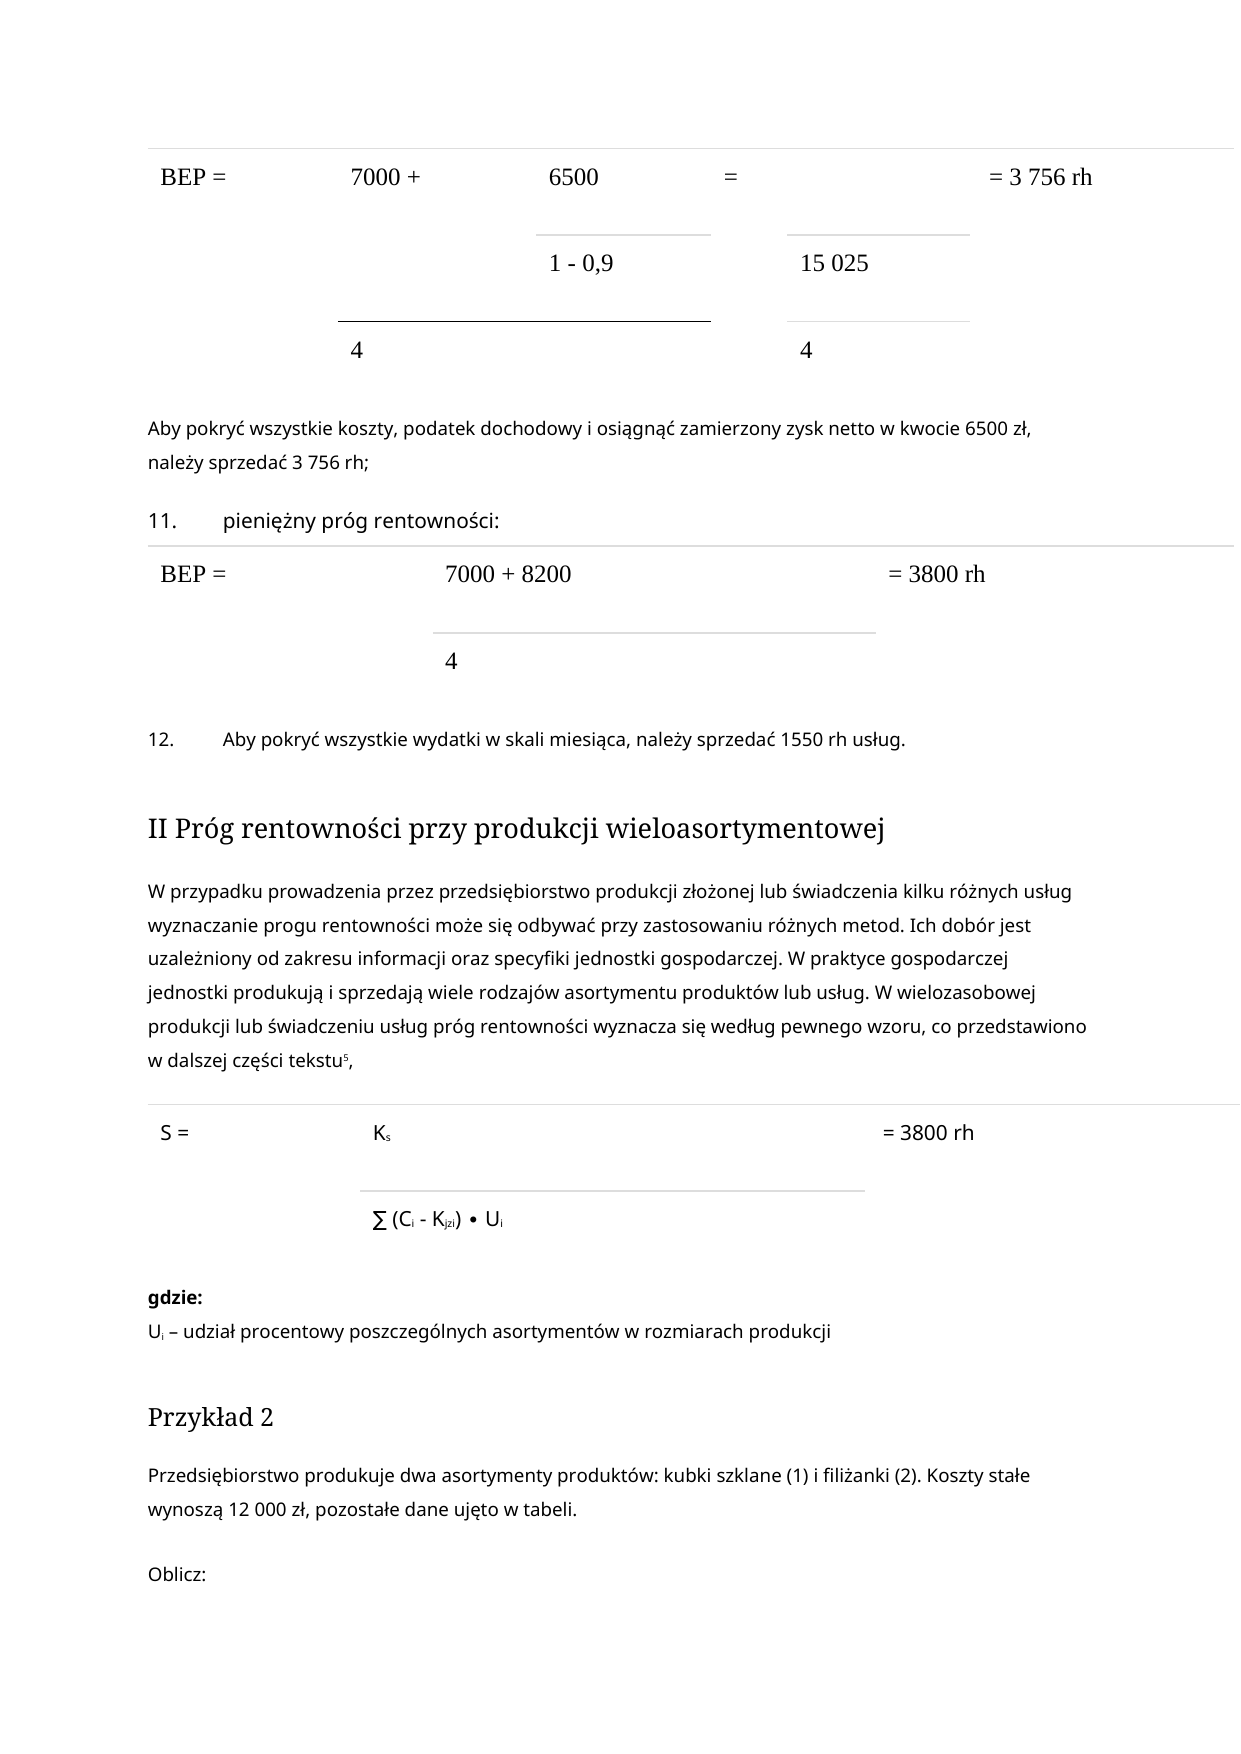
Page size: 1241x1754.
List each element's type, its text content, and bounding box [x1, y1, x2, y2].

list Aby pokryć wszystkie wydatki w skali miesiąca, należy sprzedać 1550 rh usług. [148, 718, 1093, 752]
table_cell ∑ (Ci - Kjzi) ∙ Ui [360, 1192, 865, 1276]
table_header BEP = [148, 547, 432, 718]
table_header [787, 149, 970, 234]
table_header = 3800 rh [876, 547, 1233, 718]
text Przedsiębiorstwo produkuje dwa asortymenty produktów: kubki szklane (1) i filiżanki (2). Koszty stałe wynoszą 12 000 zł, pozostałe dane ujęto w tabeli. [148, 1454, 1093, 1521]
text Oblicz: [148, 1553, 1093, 1586]
table_header BEP = [148, 149, 338, 407]
subtitle Przykład 2 [148, 1396, 1093, 1433]
table_header Ks [360, 1105, 865, 1190]
table_cell 4 [433, 634, 876, 718]
table_header = 3800 rh [865, 1105, 1240, 1276]
table_header 6500 [536, 149, 711, 234]
table_header S = [148, 1105, 360, 1276]
text Aby pokryć wszystkie koszty, podatek dochodowy i osiągnąć zamierzony zysk netto w kwocie 6500 zł, należy sprzedać 3 756 rh; [148, 407, 1093, 475]
subtitle II Próg rentowności przy produkcji wieloasortymentowej [148, 807, 1093, 847]
text W przypadku prowadzenia przez przedsiębiorstwo produkcji złożonej lub świadczenia kilku różnych usług wyznaczanie progu rentowności może się odbywać przy zastosowaniu różnych metod. Ich dobór jest uzależniony od zakresu informacji oraz specyfiki jednostki gospodarczej. W praktyce gospodarczej jednostki produkują i sprzedają wiele rodzajów asortymentu produktów lub usług. W wielozasobowej produkcji lub świadczeniu usług próg rentowności wyznacza się według pewnego wzoru, co przedstawiono w dalszej części tekstu5, [148, 870, 1093, 1072]
table_header = 3 756 rh [970, 149, 1233, 407]
table_cell 4 [787, 322, 970, 407]
table_header 7000 + [338, 149, 536, 321]
table_header = [711, 149, 787, 407]
table_cell 1 - 0,9 [536, 236, 711, 321]
table_header 7000 + 8200 [433, 547, 876, 632]
table_cell 15 025 [787, 236, 970, 321]
text gdzie: Ui – udział procentowy poszczególnych asortymentów w rozmiarach produkcji [148, 1276, 1093, 1344]
table_cell 4 [338, 322, 711, 407]
list pieniężny próg rentowności: [148, 506, 1093, 534]
